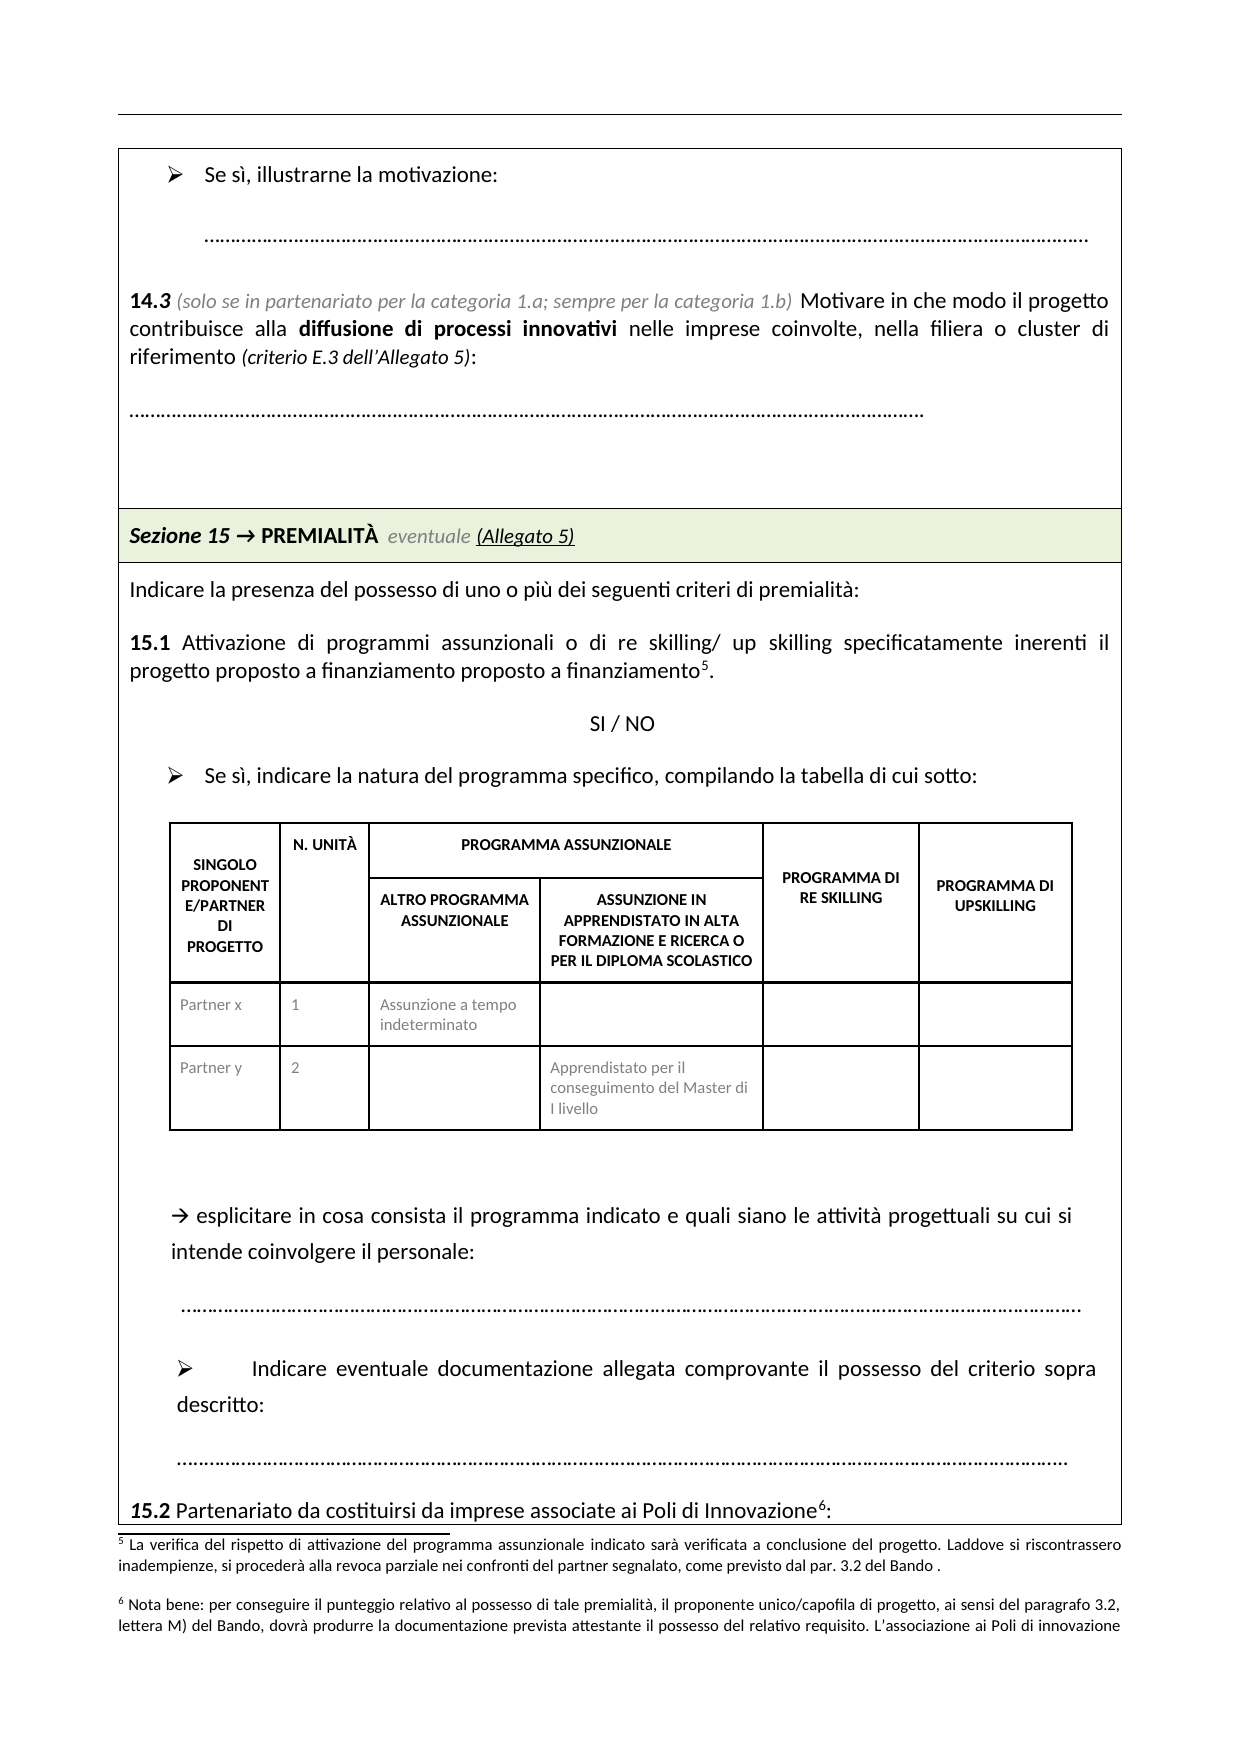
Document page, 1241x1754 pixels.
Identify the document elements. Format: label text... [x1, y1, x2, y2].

table_cell ASSUNZIONE IN APPRENDISTATO IN ALTA FORMAZIONE E RICERCA O PER IL DIPLOMA SCOLASTICO [541, 879, 762, 981]
table_cell [920, 1047, 1071, 1129]
table_header N. UNITÀ [281, 824, 368, 981]
table_cell Partner y [171, 1047, 279, 1129]
table_cell 2 [281, 1047, 368, 1129]
table_cell Sezione 15 → PREMIALITÀ eventuale (Allegato 5) [119, 509, 1121, 562]
table_header PROGRAMMA DI RE SKILLING [764, 824, 918, 981]
table_cell Partner x [171, 984, 279, 1045]
table_cell ALTRO PROGRAMMA ASSUNZIONALE [370, 879, 539, 981]
table_cell [541, 984, 762, 1045]
table_cell Assunzione a tempo indeterminato [370, 984, 539, 1045]
table_cell 1 [281, 984, 368, 1045]
table_header SINGOLO PROPONENTE/PARTNER DI PROGETTO [171, 824, 279, 981]
table_cell [370, 1047, 539, 1129]
table_cell [920, 984, 1071, 1045]
table_cell 14.1 Descrivere le ricadute scientifico/tecnologiche, con particolare riferimento alla rilevanza dell’innovazione proposta per le imprese proponenti nell’ambito della messa a punto di prodotti/processi/servizi innovativi, evidenziando l’eventuale replicabilità in altri ambiti (Criterio E.1 dell’Allegato 5 ): ……………………………………………………………………………………………… 14.2 IMPATTO POTENZIALE DEL PROGETTO (Criterio E.2 dell’Allegato 5): descrivere la capacità del progetto di generare esiti in termini di vantaggi competitivi e migliori performance conseguiti dal singolo proponente o dai partner di raggruppamento (con riferimento a titolo esemplificativo al carattere strategico dell’intervento, alla capacità di generare un impatto rilevante sulle competenze e sull’assetto tecnologico/economico dell'azienda proponente e/o del territorio regionale…): ……………………………………………………………………………………………… Indicare, ai sensi del par. 3.2 del Bando, l’eventuale presenza di elemento di apprezzamento: “sostegno per l’inclusione e l’accessibilità nel tessuto sociale e produttivo per prevenire le discriminazioni fondate sulle disabilità mediante - presenza di finalità/ricadute nel progetto di ricerca e sviluppo rispetto al tema della disabilità” SI / NO Se sì, illustrarne la motivazione: …………………………………………………………………………………………………………………………………………………… 14.3 (solo se in partenariato per la categoria 1.a; sempre per la categoria 1.b) Motivare in che modo il progetto contribuisce alla diffusione di processi innovativi nelle imprese coinvolte, nella filiera o cluster di riferimento (criterio E.3 dell’Allegato 5): ……………………………………………………………………………………………………………………………………. [119, 149, 1121, 508]
table_header PROGRAMMA DI UPSKILLING [920, 824, 1071, 981]
table_cell [764, 1047, 918, 1129]
table_cell Apprendistato per il conseguimento del Master di I livello [541, 1047, 762, 1129]
table_header PROGRAMMA ASSUNZIONALE [370, 824, 762, 877]
table_cell [764, 984, 918, 1045]
table_cell Indicare la presenza del possesso di uno o più dei seguenti criteri di premialità: 15.1 Attivazione di programmi assunzionali o di re skilling/ up skilling specificatamente inerenti il progetto proposto a finanziamento proposto a finanziamento. SI / NO Se sì, indicare la natura del programma specifico, compilando la tabella di cui sotto: 🡪 esplicitare in cosa consista il programma indicato e quali siano le attività progettuali su cui si intende coinvolgere il personale: ……………………………………………………………………………………………………………………………………………………… Indicare eventuale documentazione allegata comprovante il possesso del criterio sopra descritto: …..……………………………………………………………………………………………………………………………………………….. 15.2 Partenariato da costituirsi da imprese associate ai Poli di Innovazione: SI* / NO *Se sì, la dichiarazione sottoscritta dal Polo di appartenenza relativa all’effettivo possesso del requisito per ciascun soggetto componente il partenariato dovrà essere presentata in fase di istruttoria formale ai fini della concessione dell’agevolazione. 15.3 Progetto che valorizzi le sinergie tra fondi unionali e tra fondi unionali e fondi nazionali: SI* / NO * Se sì, la sussistenza di tale requisito verrà verificata con riferimento alle traiettorie e agli ambiti applicativi della S3 valorizzati al punto 3.2 COERENZA CON LA STRATEGIA DI SPECIALIZZAZIONE INTELLIGENTE 2021-2027 DELLA REGIONE PIEMONTE, che dovranno essere corrispondenti con le roadmap tecnologiche individuate nell’ambito dei Memorandum di cooperazione tra la Regione e la Commissione Europea o Joint Undertaking operanti nell’ambito del Programma Quadro Horizon Europe (2021-27) o in altri Programmi Europei, volti a supportare programmi di ricerca indirizzati al conseguimento degli obiettivi del Green Deal, evidenziati, a tal fine, all’interno dell’allegato 7 al Bando. [119, 563, 1121, 1524]
